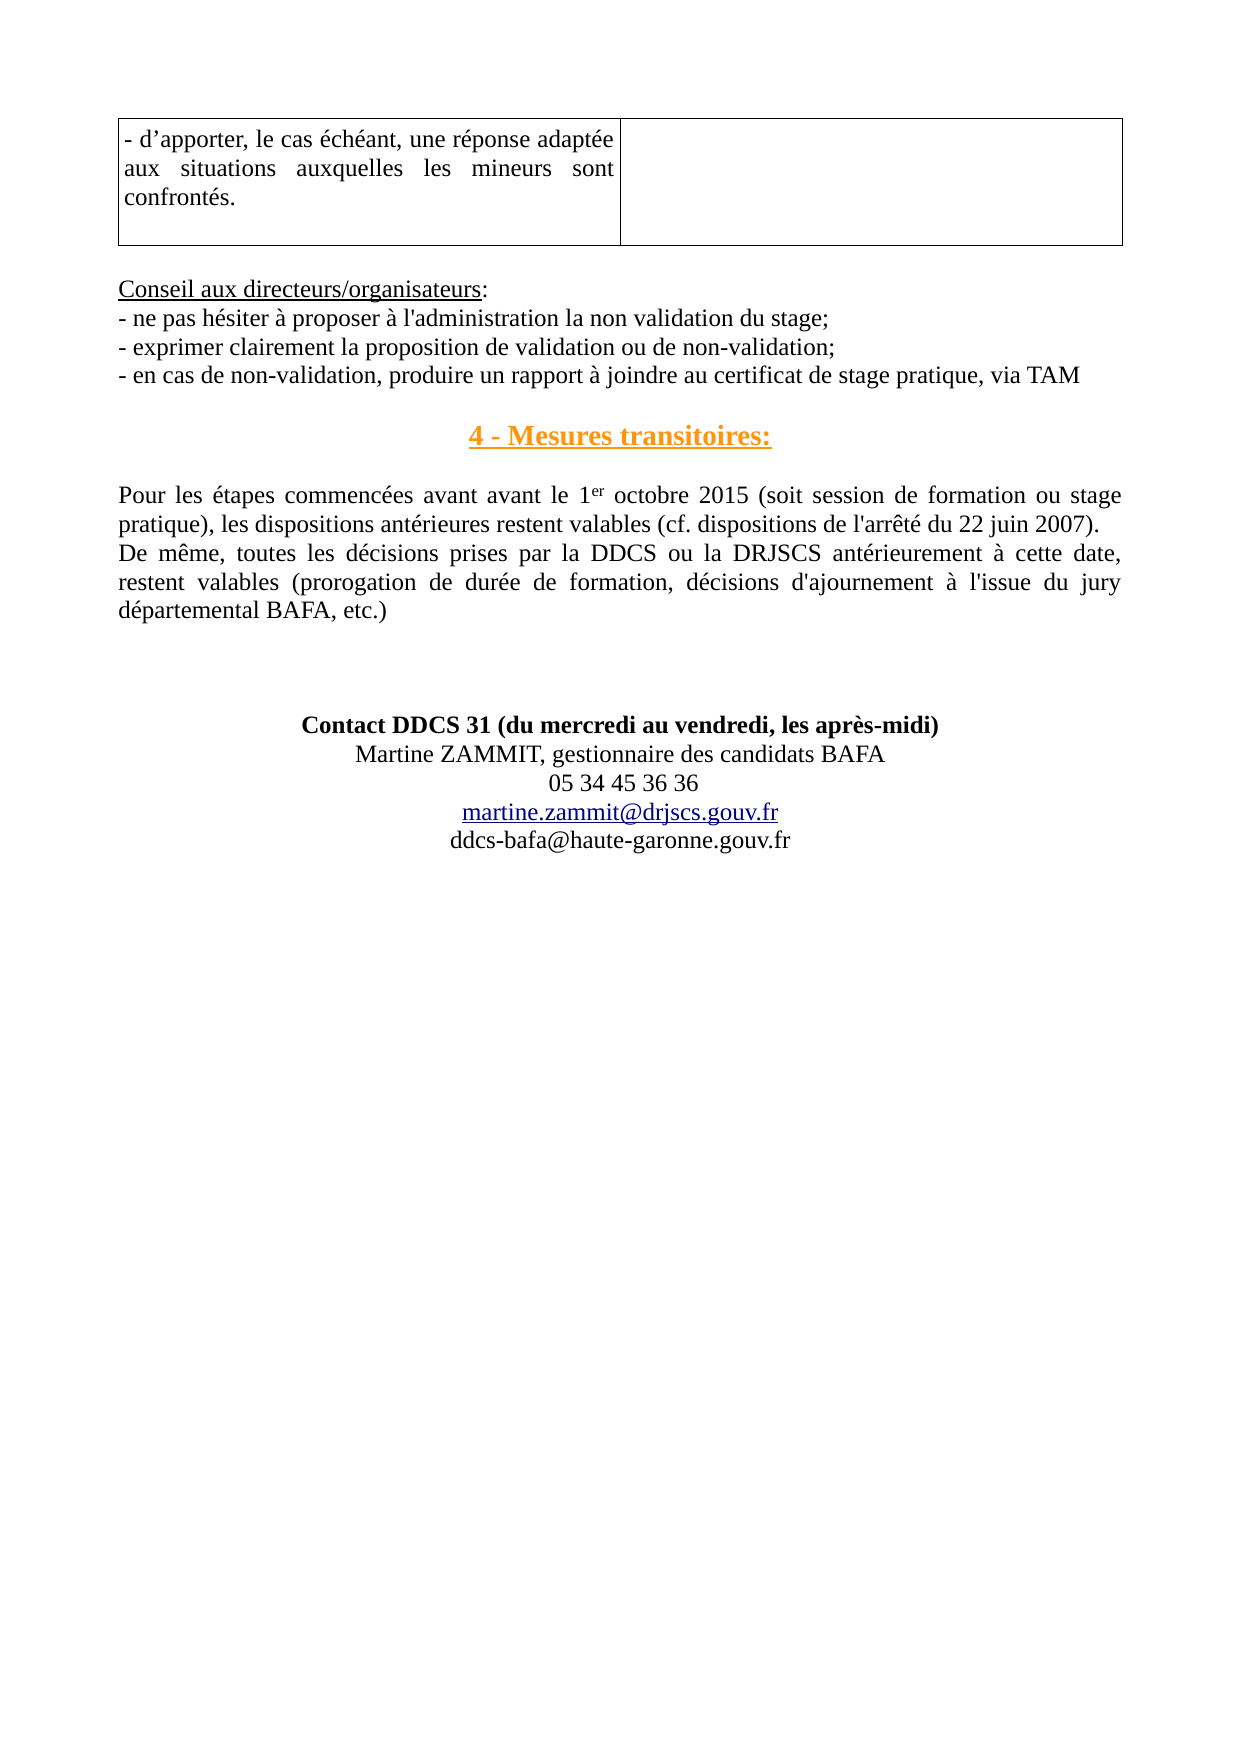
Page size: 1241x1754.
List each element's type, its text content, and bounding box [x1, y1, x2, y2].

text Conseil aux directeurs/organisateurs: [118, 274, 1122, 303]
text martine.zammit@drjscs.gouv.fr [118, 797, 1122, 825]
text De même, toutes les décisions prises par la DDCS ou la DRJSCS antérieurement à cette date, restent valables (prorogation de durée de formation, décisions d'ajournement à l'issue du jury départemental BAFA, etc.) [118, 538, 1122, 624]
text - ne pas hésiter à proposer à l'administration la non validation du stage; [118, 303, 1122, 332]
text ddcs-bafa@haute-garonne.gouv.fr [118, 825, 1122, 854]
table_cell [621, 119, 1122, 245]
text Contact DDCS 31 (du mercredi au vendredi, les après-midi) [118, 710, 1122, 739]
text Martine ZAMMIT, gestionnaire des candidats BAFA [118, 739, 1122, 768]
table_cell - d’apporter, le cas échéant, une réponse adaptée aux situations auxquelles les mineurs sont confrontés. [119, 119, 620, 245]
text 05 34 45 36 36 [118, 768, 1122, 797]
text - exprimer clairement la proposition de validation ou de non-validation; [118, 332, 1122, 361]
text 4 - Mesures transitoires: [118, 418, 1122, 452]
text - en cas de non-validation, produire un rapport à joindre au certificat de stage pratique, via TAM [118, 361, 1122, 389]
text Pour les étapes commencées avant avant le 1er octobre 2015 (soit session de formation ou stage pratique), les dispositions antérieures restent valables (cf. dispositions de l'arrêté du 22 juin 2007). [118, 480, 1122, 538]
